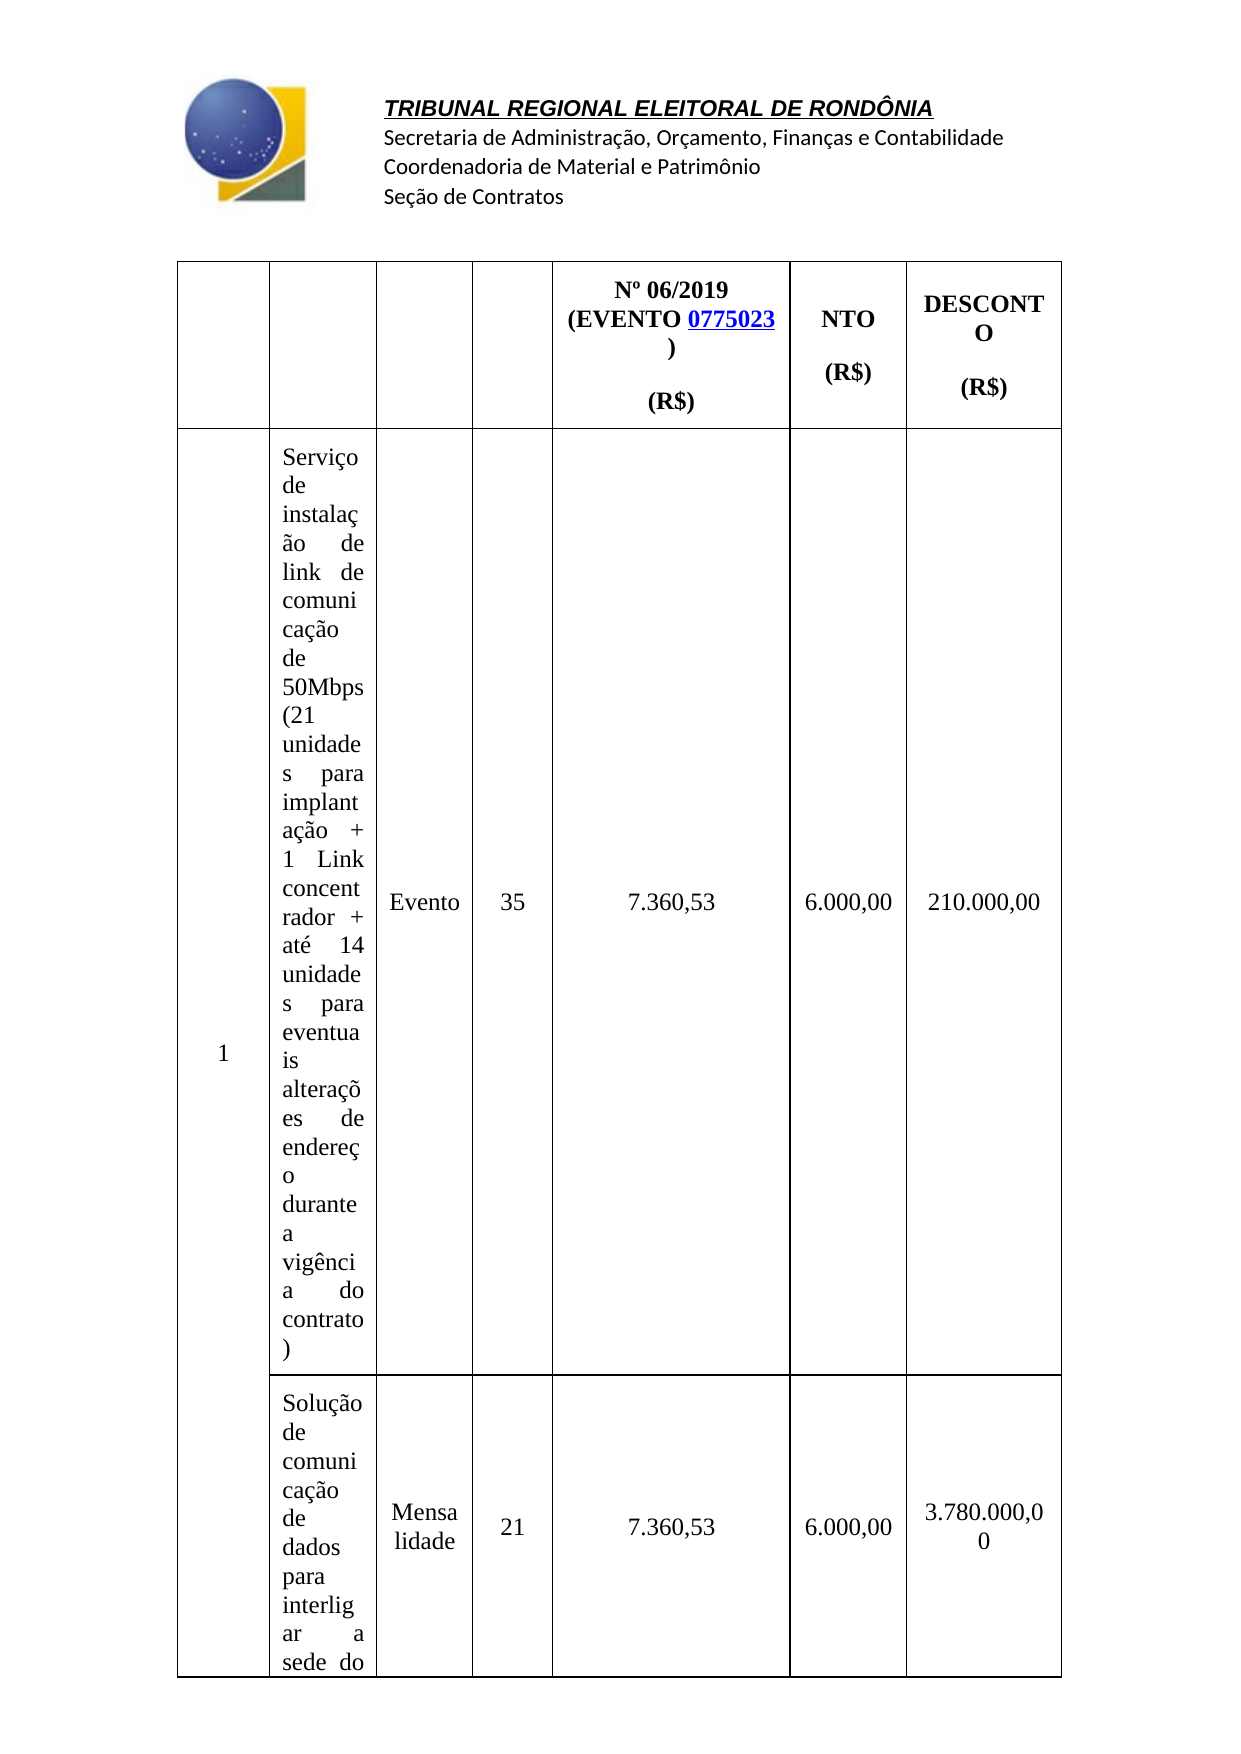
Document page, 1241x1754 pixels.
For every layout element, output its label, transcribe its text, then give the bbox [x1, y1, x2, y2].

table_cell Mensalidade [377, 1376, 472, 1676]
table_header DESCONTO (R$) [907, 262, 1061, 427]
table_cell 1 [178, 429, 269, 1676]
table_header [270, 262, 376, 427]
table_cell Serviço de instalação de link de comunicação de 50Mbps (21 unidades para implantação + 1 Link concentrador + até 14 unidades para eventuais alterações de endereço durante a vigência do contrato) [270, 429, 376, 1374]
table_header [377, 262, 472, 427]
table_cell 210.000,00 [907, 429, 1061, 1374]
table_header [473, 262, 552, 427]
table_header NTO (R$) [791, 262, 906, 427]
table_cell 7.360,53 [553, 429, 789, 1374]
table_cell 3.780.000,00 [907, 1376, 1061, 1676]
table_cell 6.000,00 [791, 429, 906, 1374]
table_header Nº 06/2019 (EVENTO 0775023) (R$) [553, 262, 789, 427]
table_cell 6.000,00 [791, 1376, 906, 1676]
table_cell 21 [473, 1376, 552, 1676]
table_cell Solução de comunicação de dados para interligar a sede do [270, 1376, 376, 1676]
table_cell 35 [473, 429, 552, 1374]
table_header [178, 262, 269, 427]
table_cell Evento [377, 429, 472, 1374]
table_cell 7.360,53 [553, 1376, 789, 1676]
